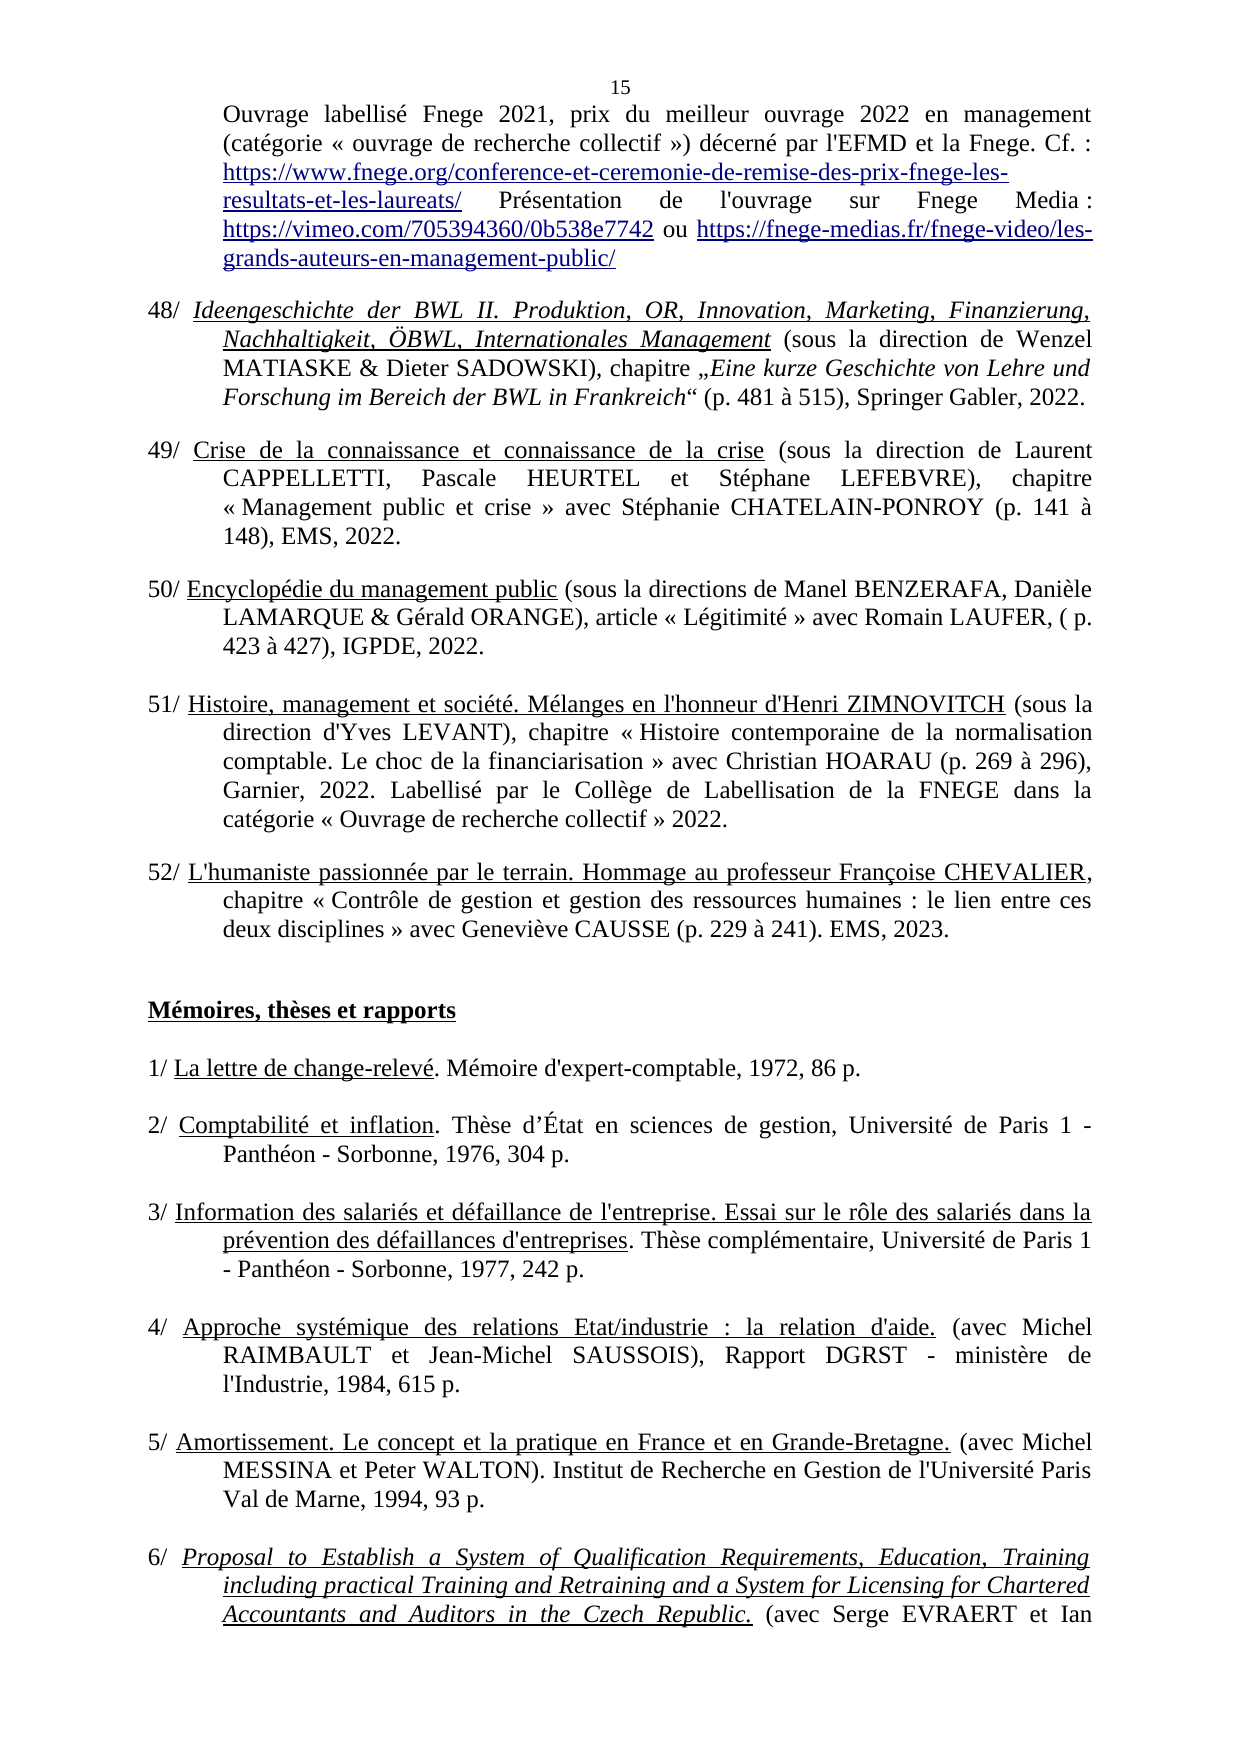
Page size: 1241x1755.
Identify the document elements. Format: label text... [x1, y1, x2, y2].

text 1/ La lettre de change-relevé. Mémoire d'expert-comptable, 1972, 86 p. [148, 1053, 1093, 1082]
text Mémoires, thèses et rapports [148, 996, 1093, 1024]
text 2/ Comptabilité et inflation. Thèse d’État en sciences de gestion, Université de Paris 1 - Panthéon - Sorbonne, 1976, 304 p. [148, 1111, 1093, 1168]
text 51/ Histoire, management et société. Mélanges en l'honneur d'Henri ZIMNOVITCH (sous la direction d'Yves LEVANT), chapitre « Histoire contemporaine de la normalisation comptable. Le choc de la financiarisation » avec Christian HOARAU (p. 269 à 296), Garnier, 2022. Labellisé par le Collège de Labellisation de la FNEGE dans la catégorie « Ouvrage de recherche collectif » 2022. [148, 689, 1093, 832]
text 52/ L'humaniste passionnée par le terrain. Hommage au professeur Françoise CHEVALIER, chapitre « Contrôle de gestion et gestion des ressources humaines : le lien entre ces deux disciplines » avec Geneviève CAUSSE (p. 229 à 241). EMS, 2023. [148, 857, 1093, 943]
text Ouvrage labellisé Fnege 2021, prix du meilleur ouvrage 2022 en management (catégorie « ouvrage de recherche collectif ») décerné par l'EFMD et la Fnege. Cf. : https://www.fnege.org/conference-et-ceremonie-de-remise-des-prix-fnege-les-resultats-et-les-laureats/ Présentation de l'ouvrage sur Fnege Media : https://vimeo.com/705394360/0b538e7742 ou https://fnege-medias.fr/fnege-video/les-grands-auteurs-en-management-public/ [148, 99, 1093, 272]
text 49/ Crise de la connaissance et connaissance de la crise (sous la direction de Laurent CAPPELLETTI, Pascale HEURTEL et Stéphane LEFEBVRE), chapitre « Management public et crise » avec Stéphanie CHATELAIN-PONROY (p. 141 à 148), EMS, 2022. [148, 435, 1093, 550]
text 48/ Ideengeschichte der BWL II. Produktion, OR, Innovation, Marketing, Finanzierung, Nachhaltigkeit, ÖBWL, Internationales Management (sous la direction de Wenzel MATIASKE & Dieter SADOWSKI), chapitre „Eine kurze Geschichte von Lehre und Forschung im Bereich der BWL in Frankreich“ (p. 481 à 515), Springer Gabler, 2022. [148, 296, 1093, 411]
text 50/ Encyclopédie du management public (sous la directions de Manel BENZERAFA, Danièle LAMARQUE & Gérald ORANGE), article « Légitimité » avec Romain LAUFER, ( p. 423 à 427), IGPDE, 2022. [148, 574, 1093, 660]
text 4/ Approche systémique des relations Etat/industrie : la relation d'aide. (avec Michel RAIMBAULT et Jean-Michel SAUSSOIS), Rapport DGRST - ministère de l'Industrie, 1984, 615 p. [148, 1312, 1093, 1398]
text 3/ Information des salariés et défaillance de l'entreprise. Essai sur le rôle des salariés dans la prévention des défaillances d'entreprises. Thèse complémentaire, Université de Paris 1 - Panthéon - Sorbonne, 1977, 242 p. [148, 1197, 1093, 1283]
text 6/ Proposal to Establish a System of Qualification Requirements, Education, Training including practical Training and Retraining and a System for Licensing for Chartered Accountants and Auditors in the Czech Republic. (avec Serge EVRAERT et Ian [148, 1542, 1093, 1628]
text 5/ Amortissement. Le concept et la pratique en France et en Grande-Bretagne. (avec Michel MESSINA et Peter WALTON). Institut de Recherche en Gestion de l'Université Paris Val de Marne, 1994, 93 p. [148, 1427, 1093, 1513]
